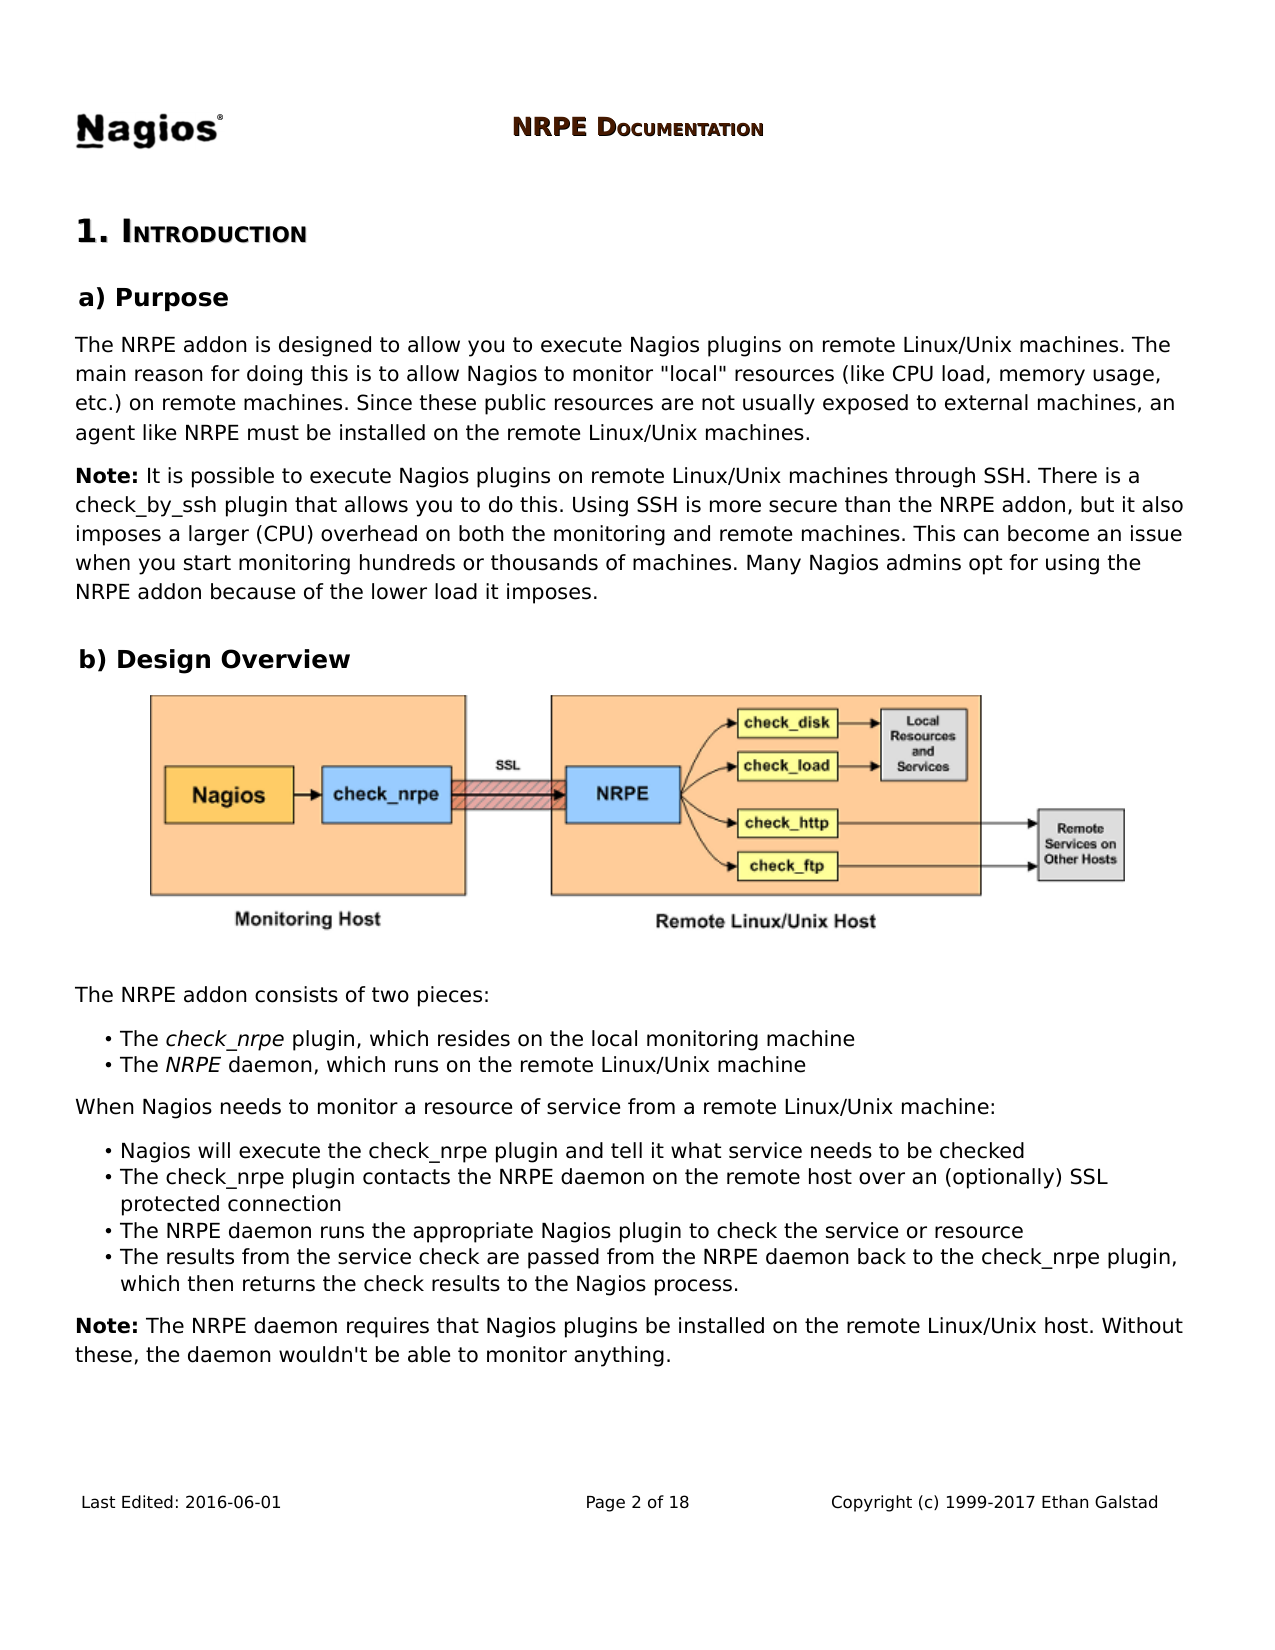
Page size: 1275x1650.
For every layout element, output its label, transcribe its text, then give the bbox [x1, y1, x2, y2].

text Note: It is possible to execute Nagios plugins on remote Linux/Unix machines through SSH. There is a check_by_ssh plugin that allows you to do this. Using SSH is more secure than the NRPE addon, but it also imposes a larger (CPU) overhead on both the monitoring and remote machines. This can become an issue when you start monitoring hundreds or thousands of machines. Many Nagios admins opt for using the NRPE addon because of the lower load it imposes. [75, 464, 1200, 605]
list The results from the service check are passed from the NRPE daemon back to the check_nrpe plugin, which then returns the check results to the Nagios process. [105, 1245, 1200, 1296]
picture [150, 695, 1125, 935]
picture [75, 112, 225, 150]
list The NRPE daemon, which runs on the remote Linux/Unix machine [105, 1053, 1200, 1078]
list The check_nrpe plugin, which resides on the local monitoring machine [105, 1027, 1200, 1051]
text The NRPE addon is designed to allow you to execute Nagios plugins on remote Linux/Unix machines. The main reason for doing this is to allow Nagios to monitor "local" resources (like CPU load, memory usage, etc.) on remote machines. Since these public resources are not usually exposed to external machines, an agent like NRPE must be installed on the remote Linux/Unix machines. [75, 333, 1200, 445]
list Nagios will execute the check_nrpe plugin and tell it what service needs to be checked [105, 1139, 1200, 1163]
text When Nagios needs to monitor a resource of service from a remote Linux/Unix machine: [75, 1095, 1200, 1119]
list The NRPE daemon runs the appropriate Nagios plugin to check the service or resource [105, 1219, 1200, 1243]
text Note: The NRPE daemon requires that Nagios plugins be installed on the remote Linux/Unix host. Without these, the daemon wouldn't be able to monitor anything. [75, 1314, 1200, 1367]
list The check_nrpe plugin contacts the NRPE daemon on the remote host over an (optionally) SSL protected connection [105, 1165, 1200, 1216]
text The NRPE addon consists of two pieces: [75, 983, 1200, 1007]
subtitle 1. Introduction [75, 212, 1200, 250]
subtitle b) Design Overview [75, 645, 1200, 674]
subtitle a) Purpose [75, 283, 1200, 312]
